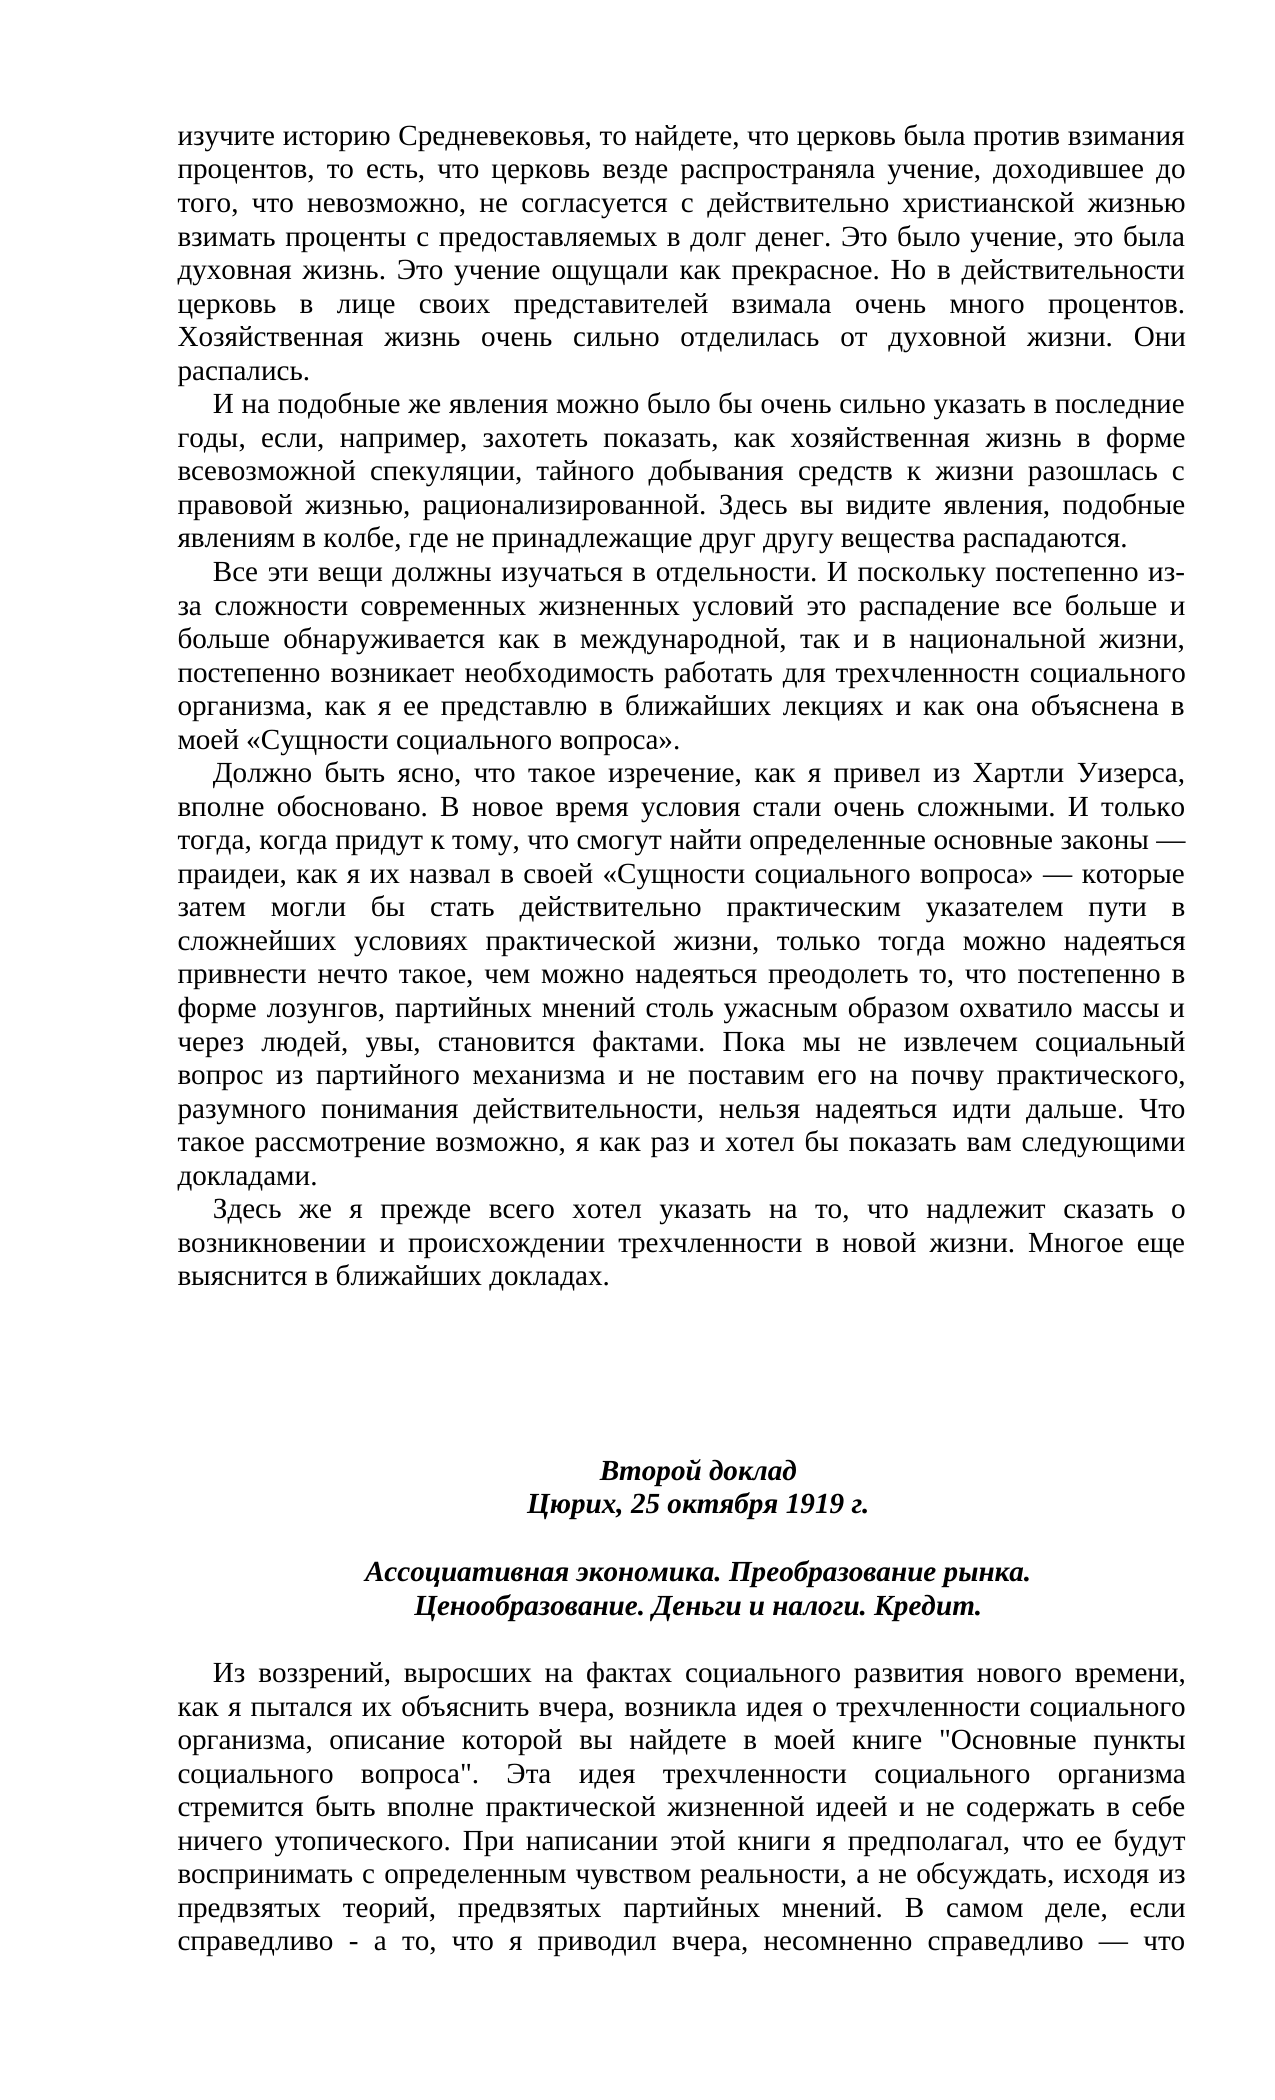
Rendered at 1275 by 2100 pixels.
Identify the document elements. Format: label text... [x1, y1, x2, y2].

text Цюрих, 25 октября 1919 г. [177, 1486, 1186, 1520]
text Здесь же я прежде всего хотел указать на то, что надлежит сказать о возникновении и происхождении трехчленности в новой жизни. Многое еще выяснится в ближайших докладах. [177, 1191, 1186, 1292]
text И на подобные же явления можно было бы очень сильно указать в последние годы, если, например, захотеть показать, как хозяйственная жизнь в форме всевозможной спекуляции, тайного добывания средств к жизни разошлась с правовой жизнью, рационализированной. Здесь вы видите явления, подобные явлениям в колбе, где не принадлежащие друг другу вещества распадаются. [177, 386, 1186, 554]
text Должно быть ясно, что такое изречение, как я привел из Хартли Уизерса, вполне обосновано. В новое время условия стали очень сложными. И только тогда, когда придут к тому, что смогут найти определенные основные законы — праидеи, как я их назвал в своей «Сущности социального вопроса» — которые затем могли бы стать действительно практическим указателем пути в сложнейших условиях практической жизни, только тогда можно надеяться привнести нечто такое, чем можно надеяться преодолеть то, что постепенно в форме лозунгов, партийных мнений столь ужасным образом охватило массы и через людей, увы, становится фактами. Пока мы не извлечем социальный вопрос из партийного механизма и не поставим его на почву практического, разумного понимания действительности, нельзя надеяться идти дальше. Что такое рассмотрение возможно, я как раз и хотел бы показать вам следующими докладами. [177, 755, 1186, 1191]
text Ценообразование. Деньги и налоги. Кредит. [177, 1588, 1186, 1621]
text Из воззрений, выросших на фактах социального развития нового времени, как я пытался их объяснить вчера, возникла идея о трехчленности социального организма, описание которой вы найдете в моей книге "Основные пункты социального вопроса". Эта идея трехчленности социального организма стремится быть вполне практической жизненной идеей и не содержать в себе ничего утопического. При написании этой книги я предполагал, что ее будут воспринимать с определенным чувством реальности, а не обсуждать, исходя из предвзятых теорий, предвзятых партийных мнений. В самом деле, если справедливо - а то, что я приводил вчера, несомненно справедливо — что [177, 1655, 1186, 1957]
subtitle Второй доклад [177, 1453, 1186, 1486]
text Ассоциативная экономика. Преобразование рынка. [177, 1554, 1186, 1588]
text изучите историю Средневековья, то найдете, что церковь была против взимания процентов, то есть, что церковь везде распространяла учение, доходившее до того, что невозможно, не согласуется с действительно христианской жизнью взимать проценты с предоставляемых в долг денег. Это было учение, это была духовная жизнь. Это учение ощущали как прекрасное. Но в действительности церковь в лице своих представителей взимала очень много процентов. Хозяйственная жизнь очень сильно отделилась от духовной жизни. Они распались. [177, 118, 1186, 386]
text Все эти вещи должны изучаться в отдельности. И поскольку постепенно из-за сложности современных жизненных условий это распадение все больше и больше обнаруживается как в международной, так и в национальной жизни, постепенно возникает необходимость работать для трехчленностн социального организма, как я ее представлю в ближайших лекциях и как она объяснена в моей «Сущности социального вопроса». [177, 554, 1186, 755]
